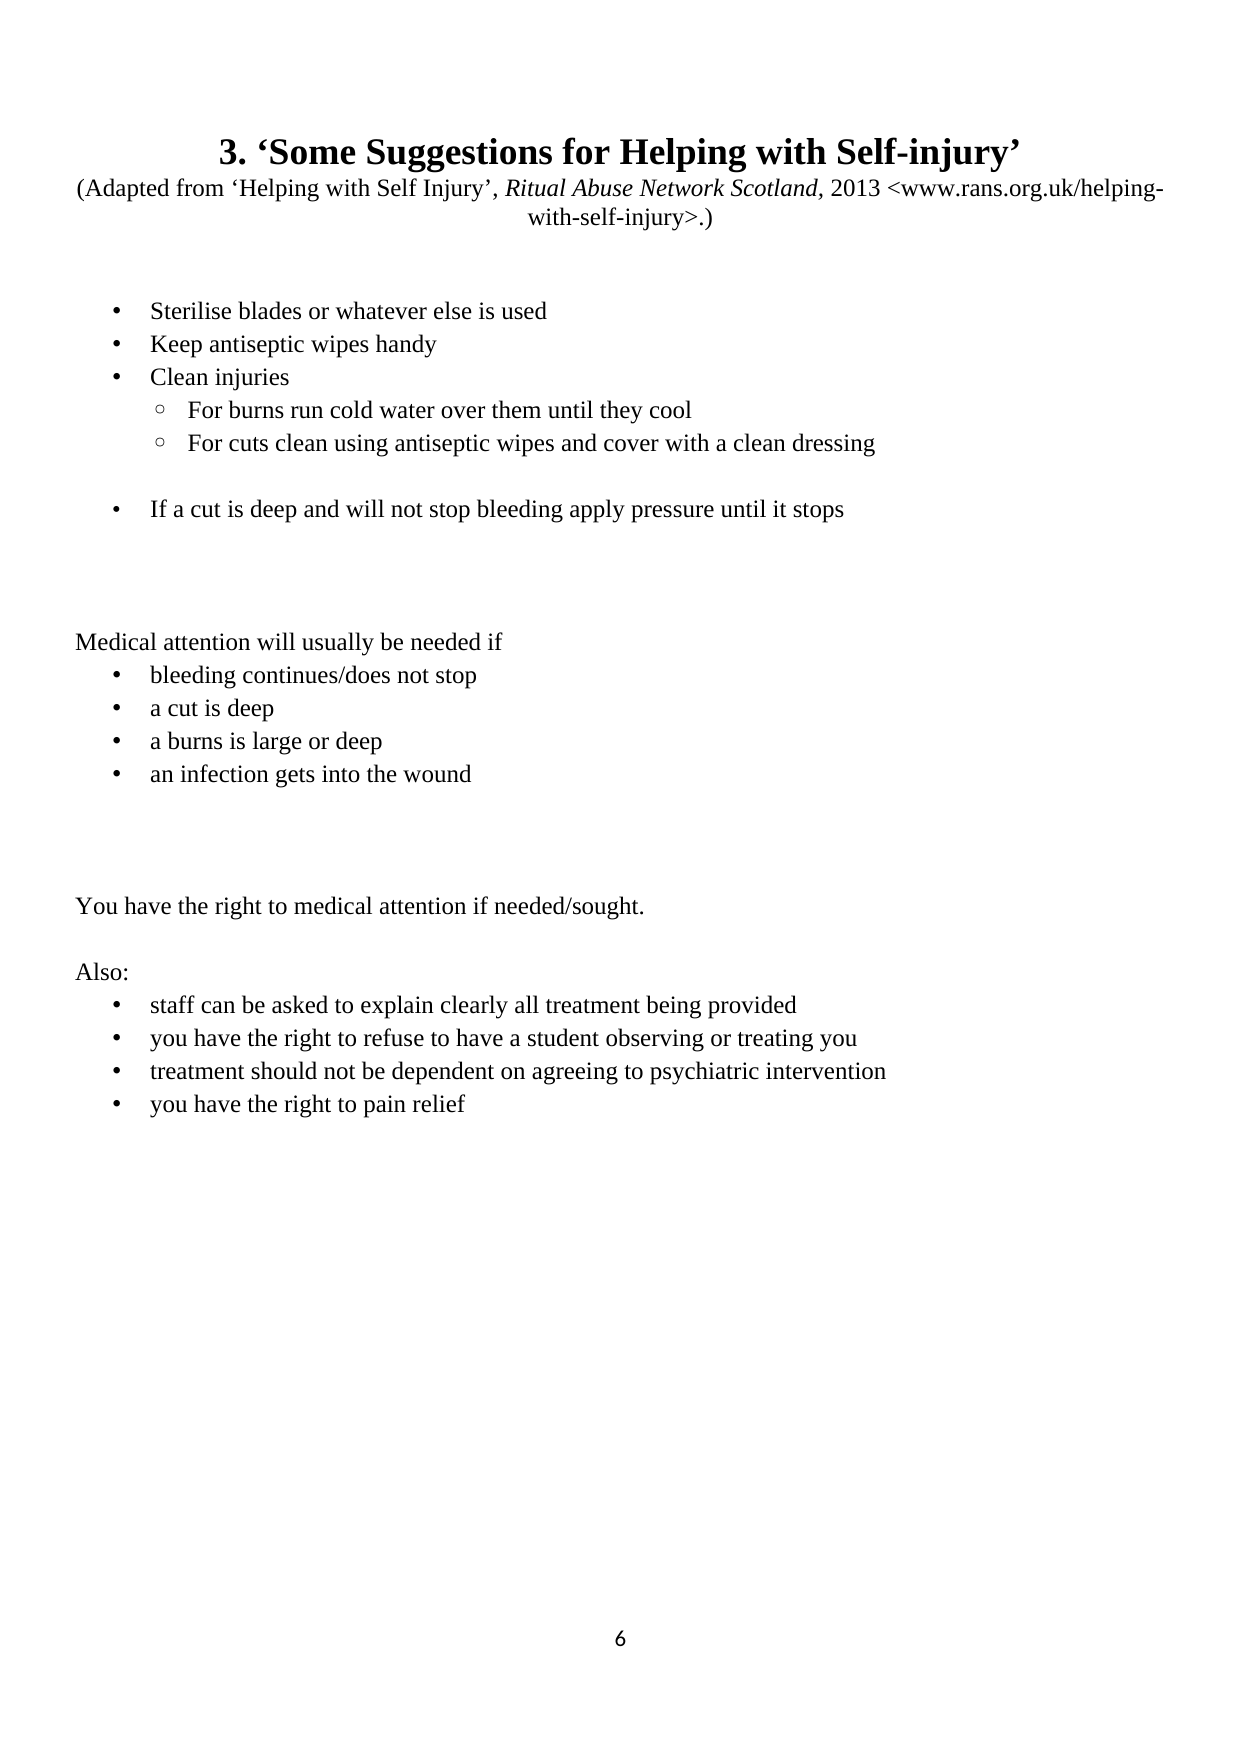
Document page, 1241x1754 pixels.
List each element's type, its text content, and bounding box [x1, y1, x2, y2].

list you have the right to refuse to have a student observing or treating you [112, 1023, 1165, 1052]
list bleeding continues/does not stop [112, 660, 1165, 688]
list you have the right to pain relief [112, 1089, 1165, 1118]
list staff can be asked to explain clearly all treatment being provided [112, 990, 1165, 1019]
text 3. ‘Some Suggestions for Helping with Self-injury’ [75, 130, 1165, 173]
text Medical attention will usually be needed if [75, 627, 1165, 655]
list Clean injuries [112, 362, 1165, 391]
list an infection gets into the wound [112, 759, 1165, 787]
list Keep antiseptic wipes handy [112, 329, 1165, 358]
text You have the right to medical attention if needed/sought. [75, 891, 1165, 919]
list For cuts clean using antiseptic wipes and cover with a clean dressing [150, 428, 1165, 457]
list a burns is large or deep [112, 726, 1165, 754]
list If a cut is deep and will not stop bleeding apply pressure until it stops [112, 494, 1165, 523]
text (Adapted from ‘Helping with Self Injury’, Ritual Abuse Network Scotland, 2013 <www.rans.org.uk/helping-with-self-injury>.) [75, 173, 1165, 230]
list For burns run cold water over them until they cool [150, 396, 1165, 424]
list Sterilise blades or whatever else is used [112, 296, 1165, 325]
list treatment should not be dependent on agreeing to psychiatric intervention [112, 1056, 1165, 1085]
list a cut is deep [112, 693, 1165, 721]
text Also: [75, 957, 1165, 986]
